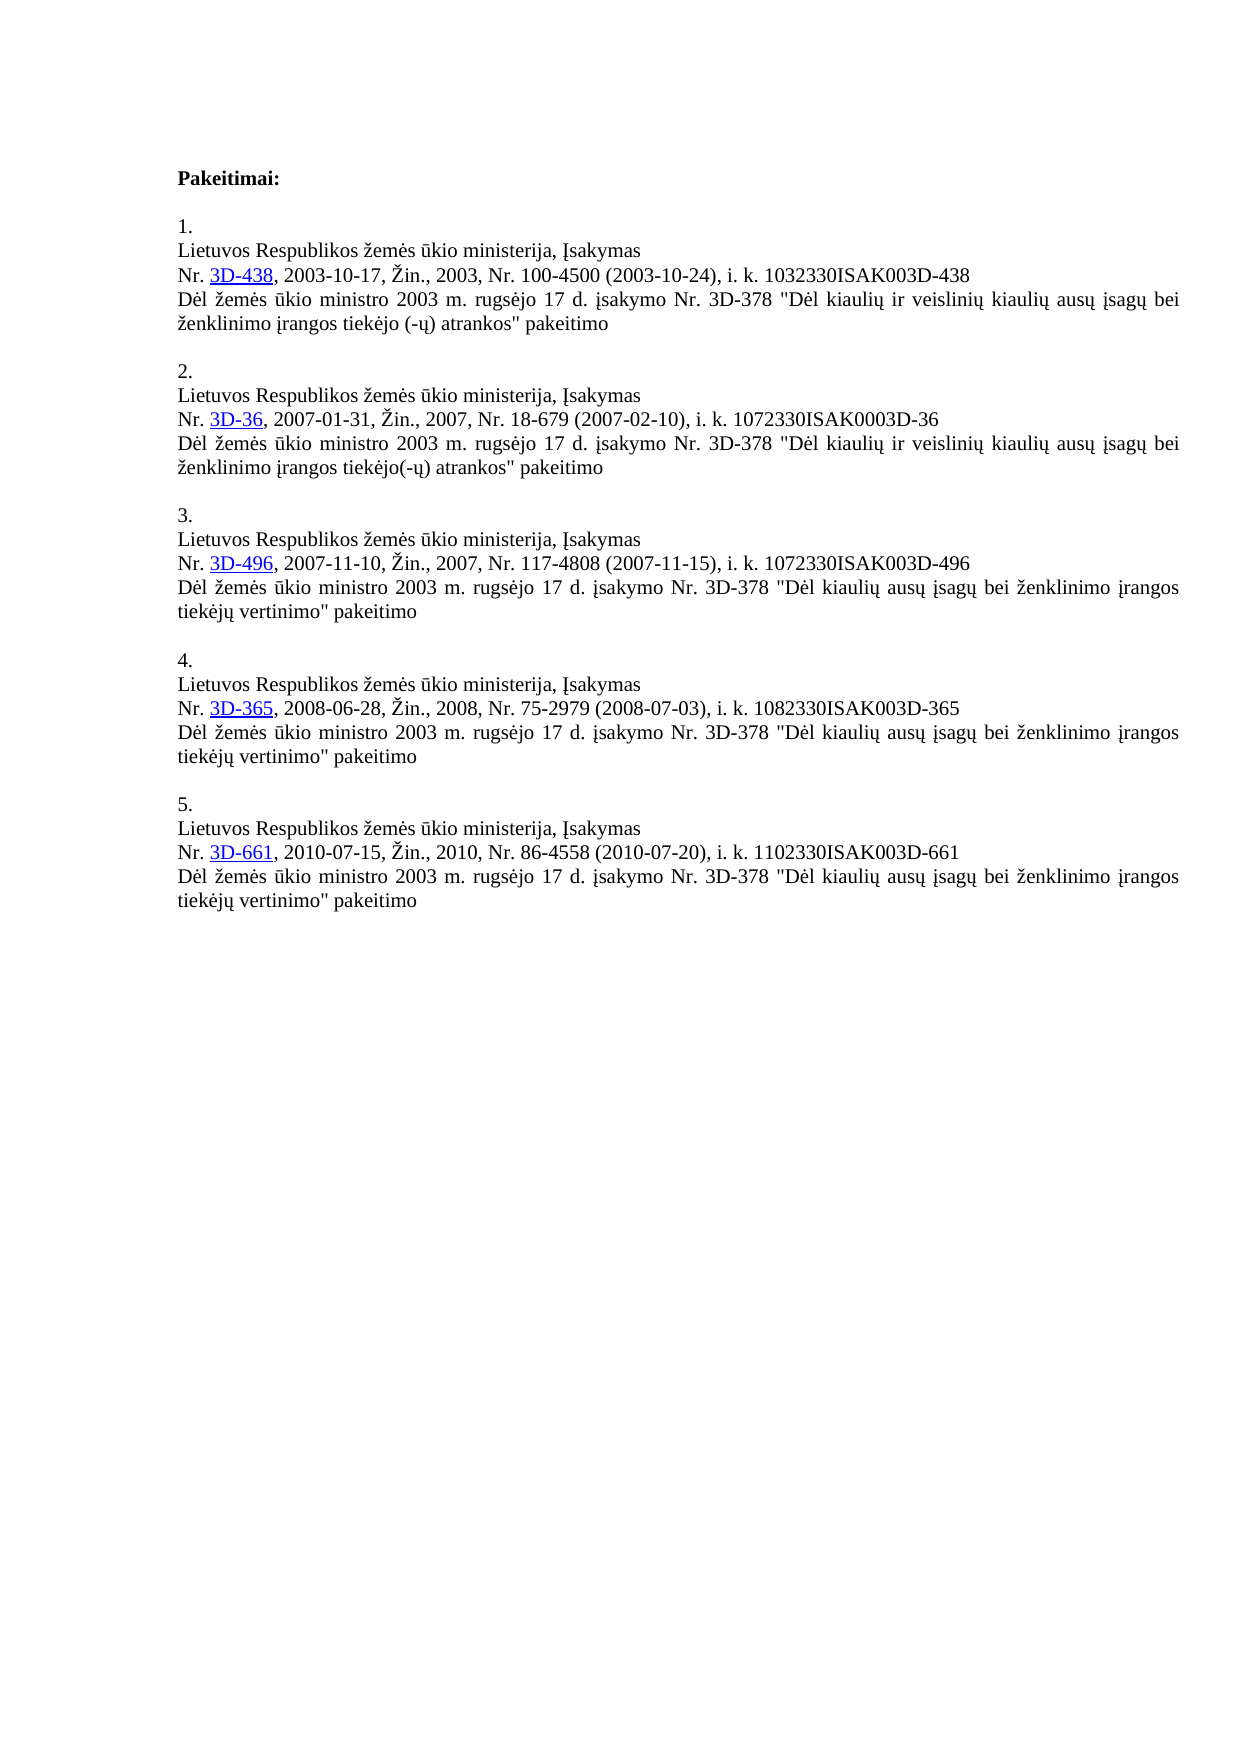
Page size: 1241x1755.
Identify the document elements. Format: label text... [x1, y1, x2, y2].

text Lietuvos Respublikos žemės ūkio ministerija, Įsakymas [177, 238, 1181, 262]
text 4. [177, 647, 1181, 672]
text Lietuvos Respublikos žemės ūkio ministerija, Įsakymas [177, 383, 1181, 407]
text Dėl žemės ūkio ministro 2003 m. rugsėjo 17 d. įsakymo Nr. 3D-378 "Dėl kiaulių ausų įsagų bei ženklinimo įrangos tiekėjų vertinimo" pakeitimo [177, 720, 1181, 768]
text Pakeitimai: [177, 166, 1181, 190]
text Nr. 3D-365, 2008-06-28, Žin., 2008, Nr. 75-2979 (2008-07-03), i. k. 1082330ISAK003D-365 [177, 696, 1181, 720]
text Nr. 3D-438, 2003-10-17, Žin., 2003, Nr. 100-4500 (2003-10-24), i. k. 1032330ISAK003D-438 [177, 262, 1181, 287]
text 3. [177, 503, 1181, 527]
text 5. [177, 792, 1181, 816]
text Nr. 3D-496, 2007-11-10, Žin., 2007, Nr. 117-4808 (2007-11-15), i. k. 1072330ISAK003D-496 [177, 551, 1181, 575]
text Lietuvos Respublikos žemės ūkio ministerija, Įsakymas [177, 816, 1181, 840]
text Dėl žemės ūkio ministro 2003 m. rugsėjo 17 d. įsakymo Nr. 3D-378 "Dėl kiaulių ir veislinių kiaulių ausų įsagų bei ženklinimo įrangos tiekėjo(-ų) atrankos" pakeitimo [177, 431, 1181, 479]
text Lietuvos Respublikos žemės ūkio ministerija, Įsakymas [177, 527, 1181, 551]
text Dėl žemės ūkio ministro 2003 m. rugsėjo 17 d. įsakymo Nr. 3D-378 "Dėl kiaulių ir veislinių kiaulių ausų įsagų bei ženklinimo įrangos tiekėjo (-ų) atrankos" pakeitimo [177, 287, 1181, 335]
text Nr. 3D-36, 2007-01-31, Žin., 2007, Nr. 18-679 (2007-02-10), i. k. 1072330ISAK0003D-36 [177, 407, 1181, 431]
text 2. [177, 359, 1181, 383]
text Dėl žemės ūkio ministro 2003 m. rugsėjo 17 d. įsakymo Nr. 3D-378 "Dėl kiaulių ausų įsagų bei ženklinimo įrangos tiekėjų vertinimo" pakeitimo [177, 575, 1181, 623]
text Dėl žemės ūkio ministro 2003 m. rugsėjo 17 d. įsakymo Nr. 3D-378 "Dėl kiaulių ausų įsagų bei ženklinimo įrangos tiekėjų vertinimo" pakeitimo [177, 864, 1181, 912]
text Lietuvos Respublikos žemės ūkio ministerija, Įsakymas [177, 672, 1181, 696]
text 1. [177, 214, 1181, 238]
text Nr. 3D-661, 2010-07-15, Žin., 2010, Nr. 86-4558 (2010-07-20), i. k. 1102330ISAK003D-661 [177, 840, 1181, 864]
